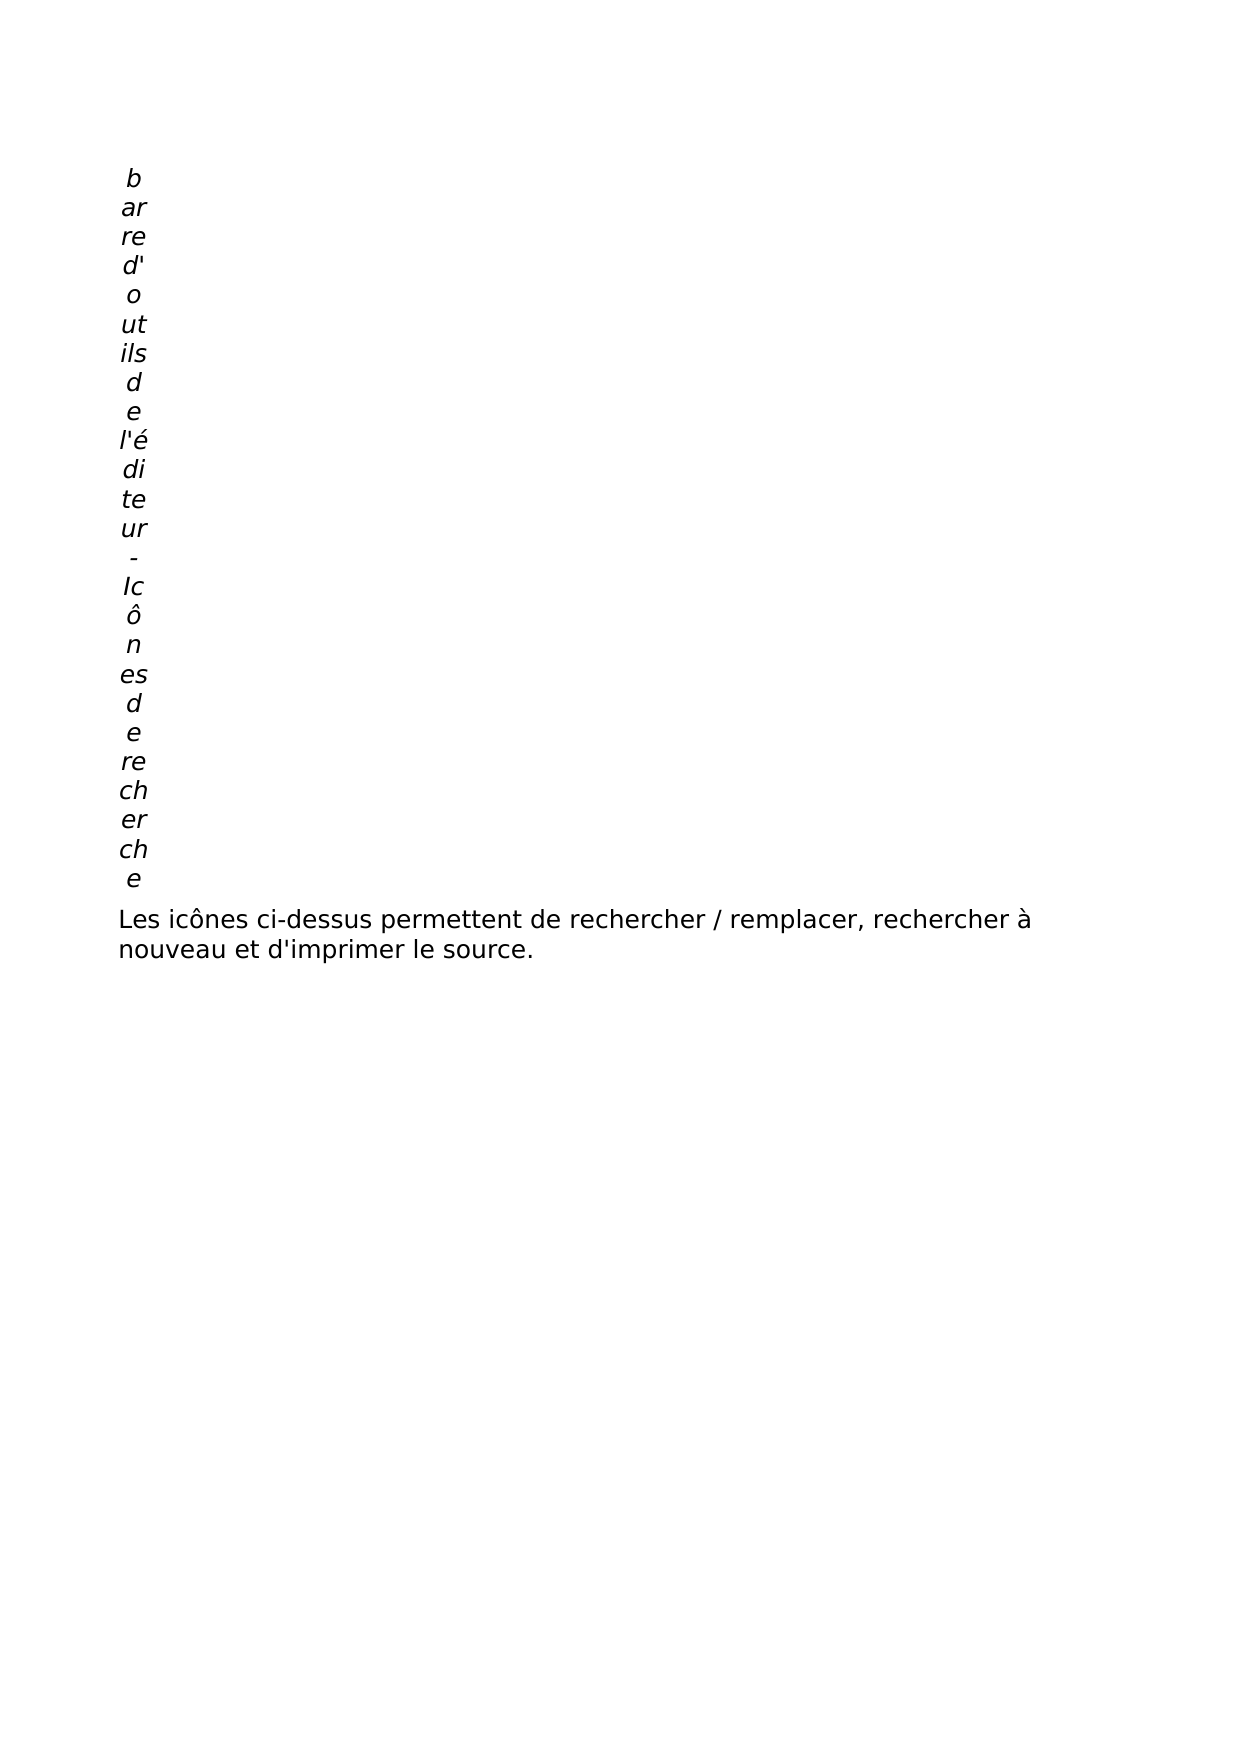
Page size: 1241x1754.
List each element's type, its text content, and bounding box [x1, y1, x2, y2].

text barre d'outils de l'éditeur - Icônes de recherche [118, 131, 152, 893]
text Les icônes ci-dessus permettent de rechercher / remplacer, rechercher à nouveau et d'imprimer le source. [118, 906, 1122, 964]
